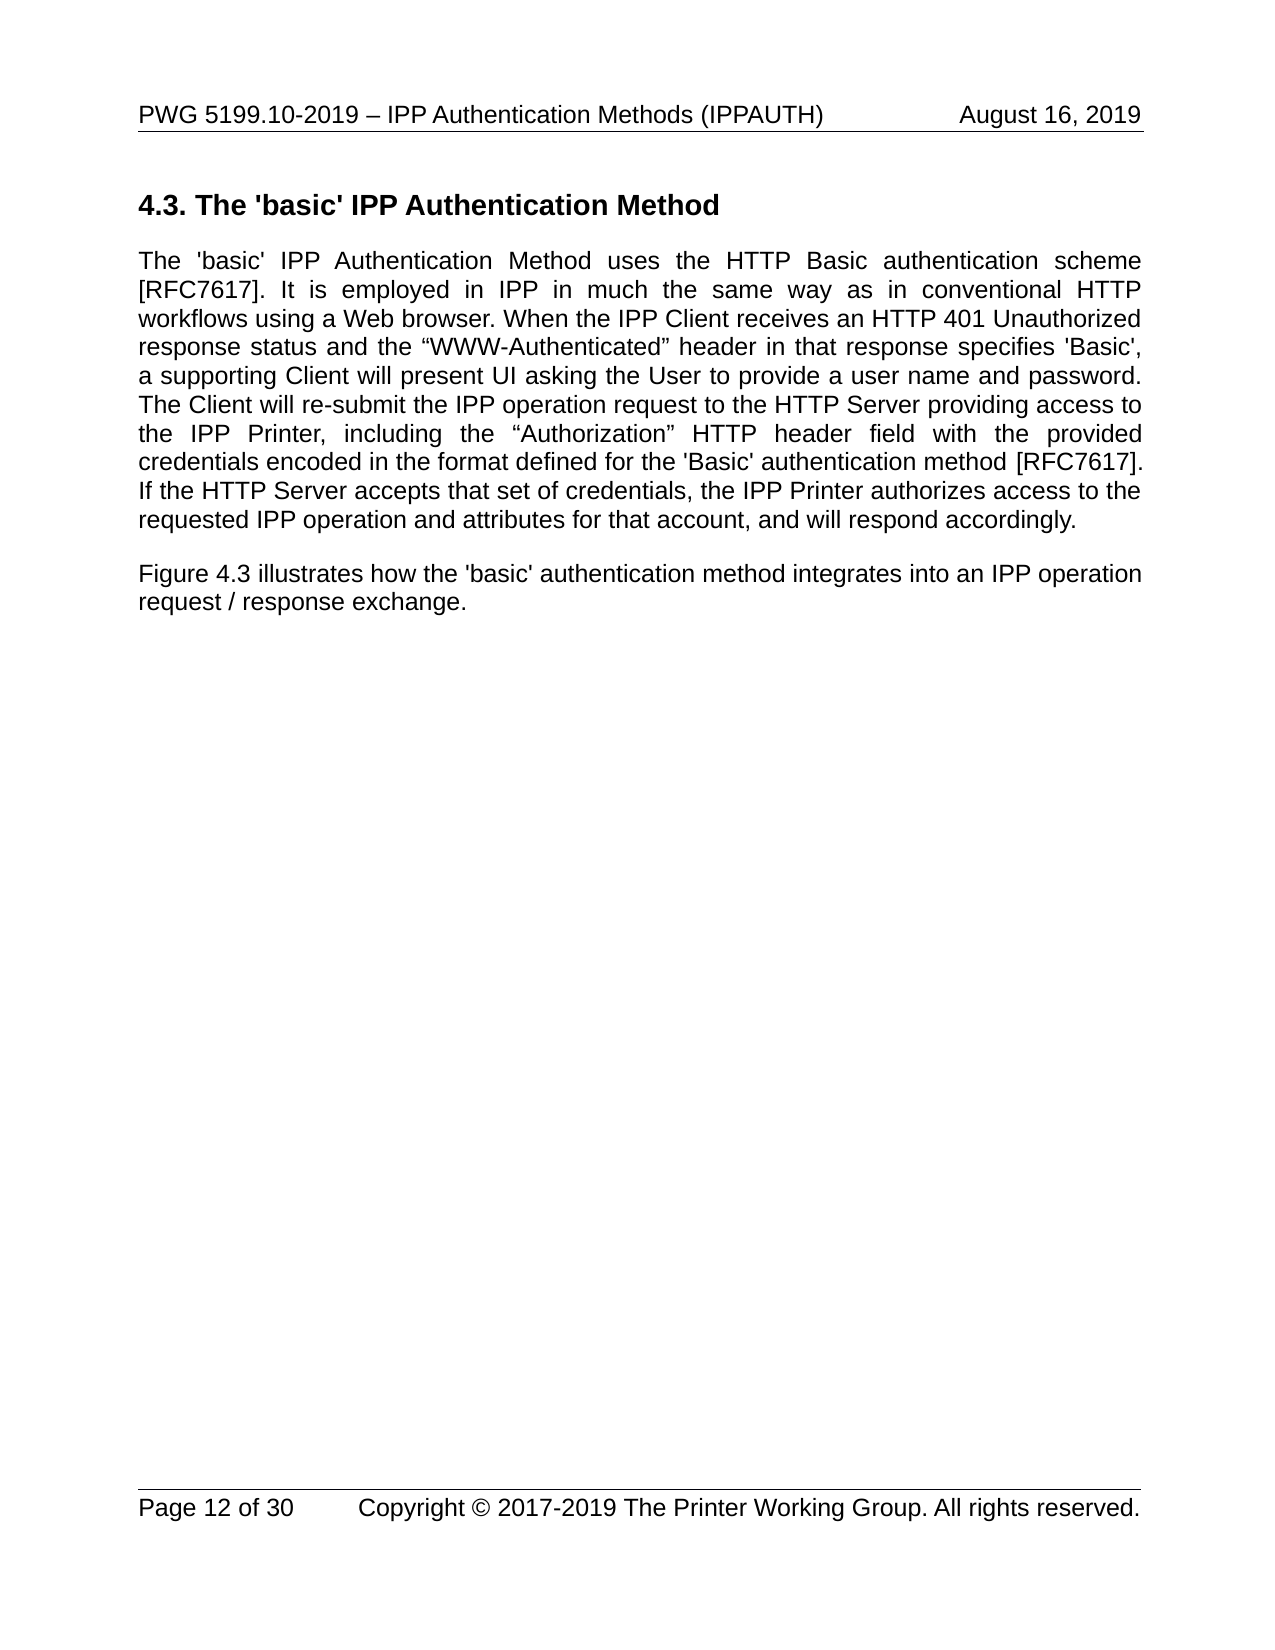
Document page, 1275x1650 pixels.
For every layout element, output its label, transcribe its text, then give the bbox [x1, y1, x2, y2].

subtitle The 'basic' IPP Authentication Method [138, 187, 1144, 221]
text Figure 4.3 illustrates how the 'basic' authentication method integrates into an IPP operation request / response exchange. [138, 558, 1144, 616]
text The 'basic' IPP Authentication Method uses the HTTP Basic authentication scheme [RFC7617]. It is employed in IPP in much the same way as in conventional HTTP workflows using a Web browser. When the IPP Client receives an HTTP 401 Unauthorized response status and the “WWW-Authenticated” header in that response specifies 'Basic', a supporting Client will present UI asking the User to provide a user name and password. The Client will re-submit the IPP operation request to the HTTP Server providing access to the IPP Printer, including the “Authorization” HTTP header field with the provided credentials encoded in the format defined for the 'Basic' authentication method [RFC7617]. If the HTTP Server accepts that set of credentials, the IPP Printer authorizes access to the requested IPP operation and attributes for that account, and will respond accordingly. [138, 246, 1144, 533]
